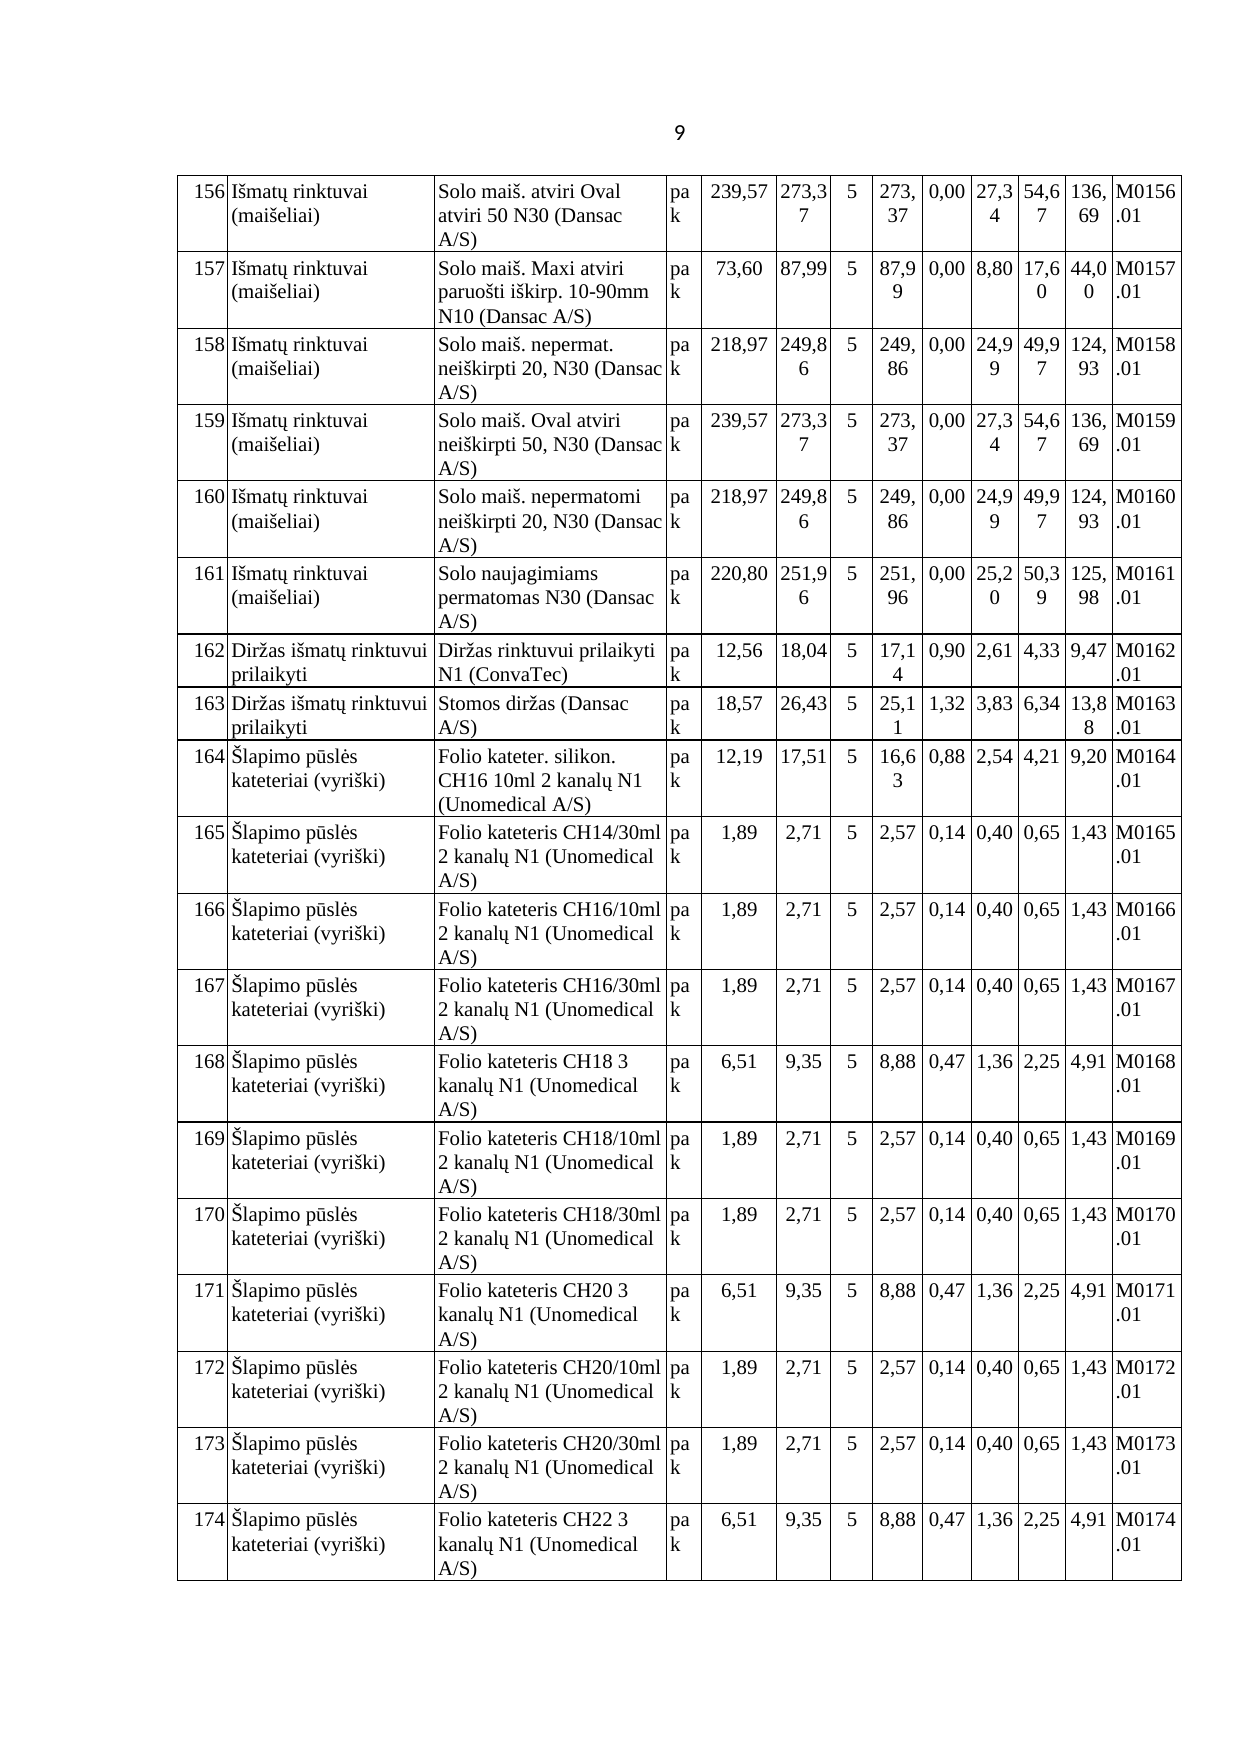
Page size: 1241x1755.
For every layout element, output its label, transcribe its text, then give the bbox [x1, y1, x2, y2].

table_cell 0,14 [923, 817, 971, 892]
table_cell Solo maiš. nepermat. neiškirpti 20, N30 (Dansac A/S) [435, 329, 666, 404]
table_cell 136,69 [1066, 176, 1112, 251]
table_cell 1,89 [702, 817, 776, 892]
table_cell 163 [178, 688, 227, 739]
table_cell 239,57 [702, 176, 776, 251]
table_cell 54,67 [1019, 405, 1065, 480]
table_cell pak [667, 1352, 701, 1427]
table_cell 17,60 [1019, 252, 1065, 328]
table_cell 0,00 [923, 481, 971, 557]
table_cell 125,98 [1066, 558, 1112, 633]
table_cell 0,65 [1019, 817, 1065, 892]
table_cell 25,20 [972, 558, 1018, 633]
table_cell Diržas išmatų rinktuvui prilaikyti [228, 688, 434, 739]
table_cell 5 [831, 1199, 872, 1274]
table_cell M0169.01 [1113, 1123, 1181, 1198]
table_cell pak [667, 329, 701, 404]
table_cell 1,43 [1066, 1123, 1112, 1198]
table_cell 27,34 [972, 405, 1018, 480]
table_cell 5 [831, 558, 872, 633]
table_cell 165 [178, 817, 227, 892]
table_cell 0,14 [923, 894, 971, 969]
table_cell 5 [831, 1428, 872, 1503]
table_cell Folio kateteris CH20/30ml 2 kanalų N1 (Unomedical A/S) [435, 1428, 666, 1503]
table_cell pak [667, 894, 701, 969]
table_cell 6,51 [702, 1504, 776, 1579]
table_cell 1,43 [1066, 1428, 1112, 1503]
table_cell 0,90 [923, 635, 971, 686]
table_cell 2,57 [873, 817, 922, 892]
table_cell Šlapimo pūslės kateteriai (vyriški) [228, 1275, 434, 1351]
table_cell 5 [831, 252, 872, 328]
table_cell 161 [178, 558, 227, 633]
table_cell 158 [178, 329, 227, 404]
table_cell 1,43 [1066, 894, 1112, 969]
table_cell 167 [178, 970, 227, 1045]
table_cell 13,88 [1066, 688, 1112, 739]
table_cell 1,43 [1066, 970, 1112, 1045]
table_cell Išmatų rinktuvai (maišeliai) [228, 481, 434, 557]
table_cell 1,36 [972, 1275, 1018, 1351]
table_cell pak [667, 817, 701, 892]
table_cell 4,91 [1066, 1504, 1112, 1579]
table_cell pak [667, 635, 701, 686]
table_cell 1,89 [702, 894, 776, 969]
table_cell M0161.01 [1113, 558, 1181, 633]
table_cell 2,57 [873, 1428, 922, 1503]
table_cell 0,00 [923, 405, 971, 480]
table_cell Šlapimo pūslės kateteriai (vyriški) [228, 1199, 434, 1274]
table_cell 25,11 [873, 688, 922, 739]
table_cell 9,20 [1066, 741, 1112, 816]
table_cell 0,14 [923, 1352, 971, 1427]
table_cell 0,00 [923, 329, 971, 404]
table_cell 5 [831, 970, 872, 1045]
table_cell 164 [178, 741, 227, 816]
table_cell Šlapimo pūslės kateteriai (vyriški) [228, 894, 434, 969]
table_cell 0,00 [923, 252, 971, 328]
table_cell Išmatų rinktuvai (maišeliai) [228, 176, 434, 251]
table_cell 0,14 [923, 1199, 971, 1274]
table_cell 2,54 [972, 741, 1018, 816]
table_cell 0,40 [972, 894, 1018, 969]
table_cell M0171.01 [1113, 1275, 1181, 1351]
table_cell 5 [831, 329, 872, 404]
table_cell 24,99 [972, 329, 1018, 404]
table_cell 73,60 [702, 252, 776, 328]
table_cell 5 [831, 817, 872, 892]
table_cell 124,93 [1066, 329, 1112, 404]
table_cell 171 [178, 1275, 227, 1351]
table_cell 0,88 [923, 741, 971, 816]
table_cell Folio kateteris CH20 3 kanalų N1 (Unomedical A/S) [435, 1275, 666, 1351]
table_cell 0,14 [923, 1428, 971, 1503]
table_cell pak [667, 1428, 701, 1503]
table_cell 0,00 [923, 558, 971, 633]
table_cell 2,25 [1019, 1504, 1065, 1579]
table_cell 4,91 [1066, 1046, 1112, 1121]
table_cell 5 [831, 1504, 872, 1579]
table_cell 0,14 [923, 970, 971, 1045]
table_cell Išmatų rinktuvai (maišeliai) [228, 329, 434, 404]
table_cell M0168.01 [1113, 1046, 1181, 1121]
table_cell 0,40 [972, 1352, 1018, 1427]
table_cell 1,36 [972, 1504, 1018, 1579]
table_cell 173 [178, 1428, 227, 1503]
table_cell 6,51 [702, 1275, 776, 1351]
table_cell Solo maiš. nepermatomi neiškirpti 20, N30 (Dansac A/S) [435, 481, 666, 557]
table_cell 0,65 [1019, 1428, 1065, 1503]
table_cell 9,35 [777, 1504, 830, 1579]
table_cell 2,71 [777, 1199, 830, 1274]
table_cell 44,00 [1066, 252, 1112, 328]
table_cell 2,71 [777, 1123, 830, 1198]
table_cell M0173.01 [1113, 1428, 1181, 1503]
table_cell 17,14 [873, 635, 922, 686]
table_cell Stomos diržas (Dansac A/S) [435, 688, 666, 739]
table_cell 16,63 [873, 741, 922, 816]
table_cell Šlapimo pūslės kateteriai (vyriški) [228, 817, 434, 892]
table_cell 18,57 [702, 688, 776, 739]
table_cell pak [667, 1275, 701, 1351]
table_cell 251,96 [873, 558, 922, 633]
table_cell 0,00 [923, 176, 971, 251]
table_cell 0,40 [972, 1199, 1018, 1274]
table_cell pak [667, 252, 701, 328]
table_cell 5 [831, 688, 872, 739]
table_cell 136,69 [1066, 405, 1112, 480]
table_cell 8,88 [873, 1046, 922, 1121]
table_cell 159 [178, 405, 227, 480]
table_cell 172 [178, 1352, 227, 1427]
table_cell Diržas rinktuvui prilaikyti N1 (ConvaTec) [435, 635, 666, 686]
table_cell pak [667, 741, 701, 816]
table_cell 169 [178, 1123, 227, 1198]
table_cell 249,86 [777, 329, 830, 404]
table_cell Išmatų rinktuvai (maišeliai) [228, 405, 434, 480]
table_cell 251,96 [777, 558, 830, 633]
table_cell 0,65 [1019, 1199, 1065, 1274]
table_cell 1,43 [1066, 1352, 1112, 1427]
table_cell Išmatų rinktuvai (maišeliai) [228, 252, 434, 328]
table_cell 1,89 [702, 970, 776, 1045]
table_cell 0,40 [972, 817, 1018, 892]
table_cell Folio kateteris CH16/10ml 2 kanalų N1 (Unomedical A/S) [435, 894, 666, 969]
table_cell M0172.01 [1113, 1352, 1181, 1427]
table_cell 9,35 [777, 1046, 830, 1121]
table_cell Folio kateteris CH18/10ml 2 kanalų N1 (Unomedical A/S) [435, 1123, 666, 1198]
table_cell 220,80 [702, 558, 776, 633]
table_cell 5 [831, 481, 872, 557]
table_cell M0174.01 [1113, 1504, 1181, 1579]
table_cell Šlapimo pūslės kateteriai (vyriški) [228, 970, 434, 1045]
table_cell 5 [831, 405, 872, 480]
table_cell 8,88 [873, 1504, 922, 1579]
table_cell 9,47 [1066, 635, 1112, 686]
table_cell 2,57 [873, 1352, 922, 1427]
table_cell 166 [178, 894, 227, 969]
table_cell 2,25 [1019, 1046, 1065, 1121]
table_cell 50,39 [1019, 558, 1065, 633]
table_cell M0166.01 [1113, 894, 1181, 969]
table_cell M0159.01 [1113, 405, 1181, 480]
table_cell 87,99 [777, 252, 830, 328]
table_cell 273,37 [873, 176, 922, 251]
table_cell 170 [178, 1199, 227, 1274]
table_cell Diržas išmatų rinktuvui prilaikyti [228, 635, 434, 686]
table_cell Šlapimo pūslės kateteriai (vyriški) [228, 741, 434, 816]
table_cell 49,97 [1019, 481, 1065, 557]
table_cell 5 [831, 1275, 872, 1351]
table_cell 2,61 [972, 635, 1018, 686]
table_cell 273,37 [777, 176, 830, 251]
table_cell 5 [831, 635, 872, 686]
table_cell 2,57 [873, 970, 922, 1045]
table_cell 4,21 [1019, 741, 1065, 816]
table_cell 2,71 [777, 970, 830, 1045]
table_cell 49,97 [1019, 329, 1065, 404]
table_cell 3,83 [972, 688, 1018, 739]
table_cell M0162.01 [1113, 635, 1181, 686]
table_cell 2,71 [777, 894, 830, 969]
table_cell Šlapimo pūslės kateteriai (vyriški) [228, 1504, 434, 1579]
table_cell Folio kateteris CH14/30ml 2 kanalų N1 (Unomedical A/S) [435, 817, 666, 892]
table_cell 24,99 [972, 481, 1018, 557]
table_cell Solo naujagimiams permatomas N30 (Dansac A/S) [435, 558, 666, 633]
table_cell M0163.01 [1113, 688, 1181, 739]
table_cell Šlapimo pūslės kateteriai (vyriški) [228, 1123, 434, 1198]
table_cell pak [667, 970, 701, 1045]
table_cell pak [667, 176, 701, 251]
table_cell 0,47 [923, 1046, 971, 1121]
table_cell 1,43 [1066, 1199, 1112, 1274]
table_cell Folio kateteris CH22 3 kanalų N1 (Unomedical A/S) [435, 1504, 666, 1579]
table_cell M0160.01 [1113, 481, 1181, 557]
table_cell 12,19 [702, 741, 776, 816]
table_cell pak [667, 1504, 701, 1579]
table_cell 157 [178, 252, 227, 328]
table_cell 5 [831, 741, 872, 816]
table_cell 249,86 [873, 481, 922, 557]
table_cell 5 [831, 1352, 872, 1427]
table_cell M0157.01 [1113, 252, 1181, 328]
table_cell M0165.01 [1113, 817, 1181, 892]
table_cell 0,65 [1019, 1123, 1065, 1198]
table_cell 249,86 [777, 481, 830, 557]
table_cell 9,35 [777, 1275, 830, 1351]
table_cell M0156.01 [1113, 176, 1181, 251]
table_cell 27,34 [972, 176, 1018, 251]
table_cell 273,37 [873, 405, 922, 480]
table_cell 2,25 [1019, 1275, 1065, 1351]
table_cell 1,89 [702, 1123, 776, 1198]
table_cell 239,57 [702, 405, 776, 480]
table_cell 8,88 [873, 1275, 922, 1351]
table_cell Išmatų rinktuvai (maišeliai) [228, 558, 434, 633]
table_cell 0,65 [1019, 894, 1065, 969]
table_cell 5 [831, 1046, 872, 1121]
table_cell 168 [178, 1046, 227, 1121]
table_cell 0,65 [1019, 1352, 1065, 1427]
table_cell pak [667, 481, 701, 557]
table_cell Šlapimo pūslės kateteriai (vyriški) [228, 1352, 434, 1427]
table_cell Folio kateteris CH16/30ml 2 kanalų N1 (Unomedical A/S) [435, 970, 666, 1045]
table_cell pak [667, 688, 701, 739]
table_cell 17,51 [777, 741, 830, 816]
table_cell 4,91 [1066, 1275, 1112, 1351]
table_cell 0,40 [972, 1123, 1018, 1198]
table_cell Solo maiš. Maxi atviri paruošti iškirp. 10-90mm N10 (Dansac A/S) [435, 252, 666, 328]
table_cell pak [667, 1046, 701, 1121]
table_cell 6,34 [1019, 688, 1065, 739]
table_cell 2,57 [873, 1123, 922, 1198]
table_cell pak [667, 558, 701, 633]
table_cell Solo maiš. atviri Oval atviri 50 N30 (Dansac A/S) [435, 176, 666, 251]
table_cell 1,89 [702, 1199, 776, 1274]
table_cell 249,86 [873, 329, 922, 404]
table_cell 54,67 [1019, 176, 1065, 251]
table_cell 0,14 [923, 1123, 971, 1198]
table_cell 8,80 [972, 252, 1018, 328]
table_cell 2,57 [873, 1199, 922, 1274]
table_cell 162 [178, 635, 227, 686]
table_cell 273,37 [777, 405, 830, 480]
table_cell 0,65 [1019, 970, 1065, 1045]
table_cell M0158.01 [1113, 329, 1181, 404]
table_cell 2,71 [777, 1428, 830, 1503]
table_cell 1,43 [1066, 817, 1112, 892]
table_cell 12,56 [702, 635, 776, 686]
table_cell 5 [831, 176, 872, 251]
table_cell 5 [831, 1123, 872, 1198]
table_cell Šlapimo pūslės kateteriai (vyriški) [228, 1046, 434, 1121]
table_cell Šlapimo pūslės kateteriai (vyriški) [228, 1428, 434, 1503]
table_cell 2,71 [777, 817, 830, 892]
table_cell pak [667, 1199, 701, 1274]
table_cell 124,93 [1066, 481, 1112, 557]
table_cell Folio kateteris CH18 3 kanalų N1 (Unomedical A/S) [435, 1046, 666, 1121]
table_cell 2,71 [777, 1352, 830, 1427]
table_cell Folio kateteris CH20/10ml 2 kanalų N1 (Unomedical A/S) [435, 1352, 666, 1427]
table_cell 0,40 [972, 970, 1018, 1045]
table_cell 174 [178, 1504, 227, 1579]
table_cell 160 [178, 481, 227, 557]
table_cell pak [667, 405, 701, 480]
table_cell 1,36 [972, 1046, 1018, 1121]
table_cell Folio kateter. silikon. CH16 10ml 2 kanalų N1 (Unomedical A/S) [435, 741, 666, 816]
table_cell 1,32 [923, 688, 971, 739]
table_cell 1,89 [702, 1428, 776, 1503]
table_cell 218,97 [702, 329, 776, 404]
table_cell 1,89 [702, 1352, 776, 1427]
table_cell 18,04 [777, 635, 830, 686]
table_cell Solo maiš. Oval atviri neiškirpti 50, N30 (Dansac A/S) [435, 405, 666, 480]
table_cell 156 [178, 176, 227, 251]
table_cell M0164.01 [1113, 741, 1181, 816]
table_cell 4,33 [1019, 635, 1065, 686]
table_cell 218,97 [702, 481, 776, 557]
table_cell 2,57 [873, 894, 922, 969]
table_cell 5 [831, 894, 872, 969]
table_cell M0167.01 [1113, 970, 1181, 1045]
table_cell 87,99 [873, 252, 922, 328]
table_cell Folio kateteris CH18/30ml 2 kanalų N1 (Unomedical A/S) [435, 1199, 666, 1274]
table_cell 0,47 [923, 1275, 971, 1351]
table_cell 6,51 [702, 1046, 776, 1121]
table_cell pak [667, 1123, 701, 1198]
table_cell 0,47 [923, 1504, 971, 1579]
table_cell 0,40 [972, 1428, 1018, 1503]
table_cell 26,43 [777, 688, 830, 739]
table_cell M0170.01 [1113, 1199, 1181, 1274]
